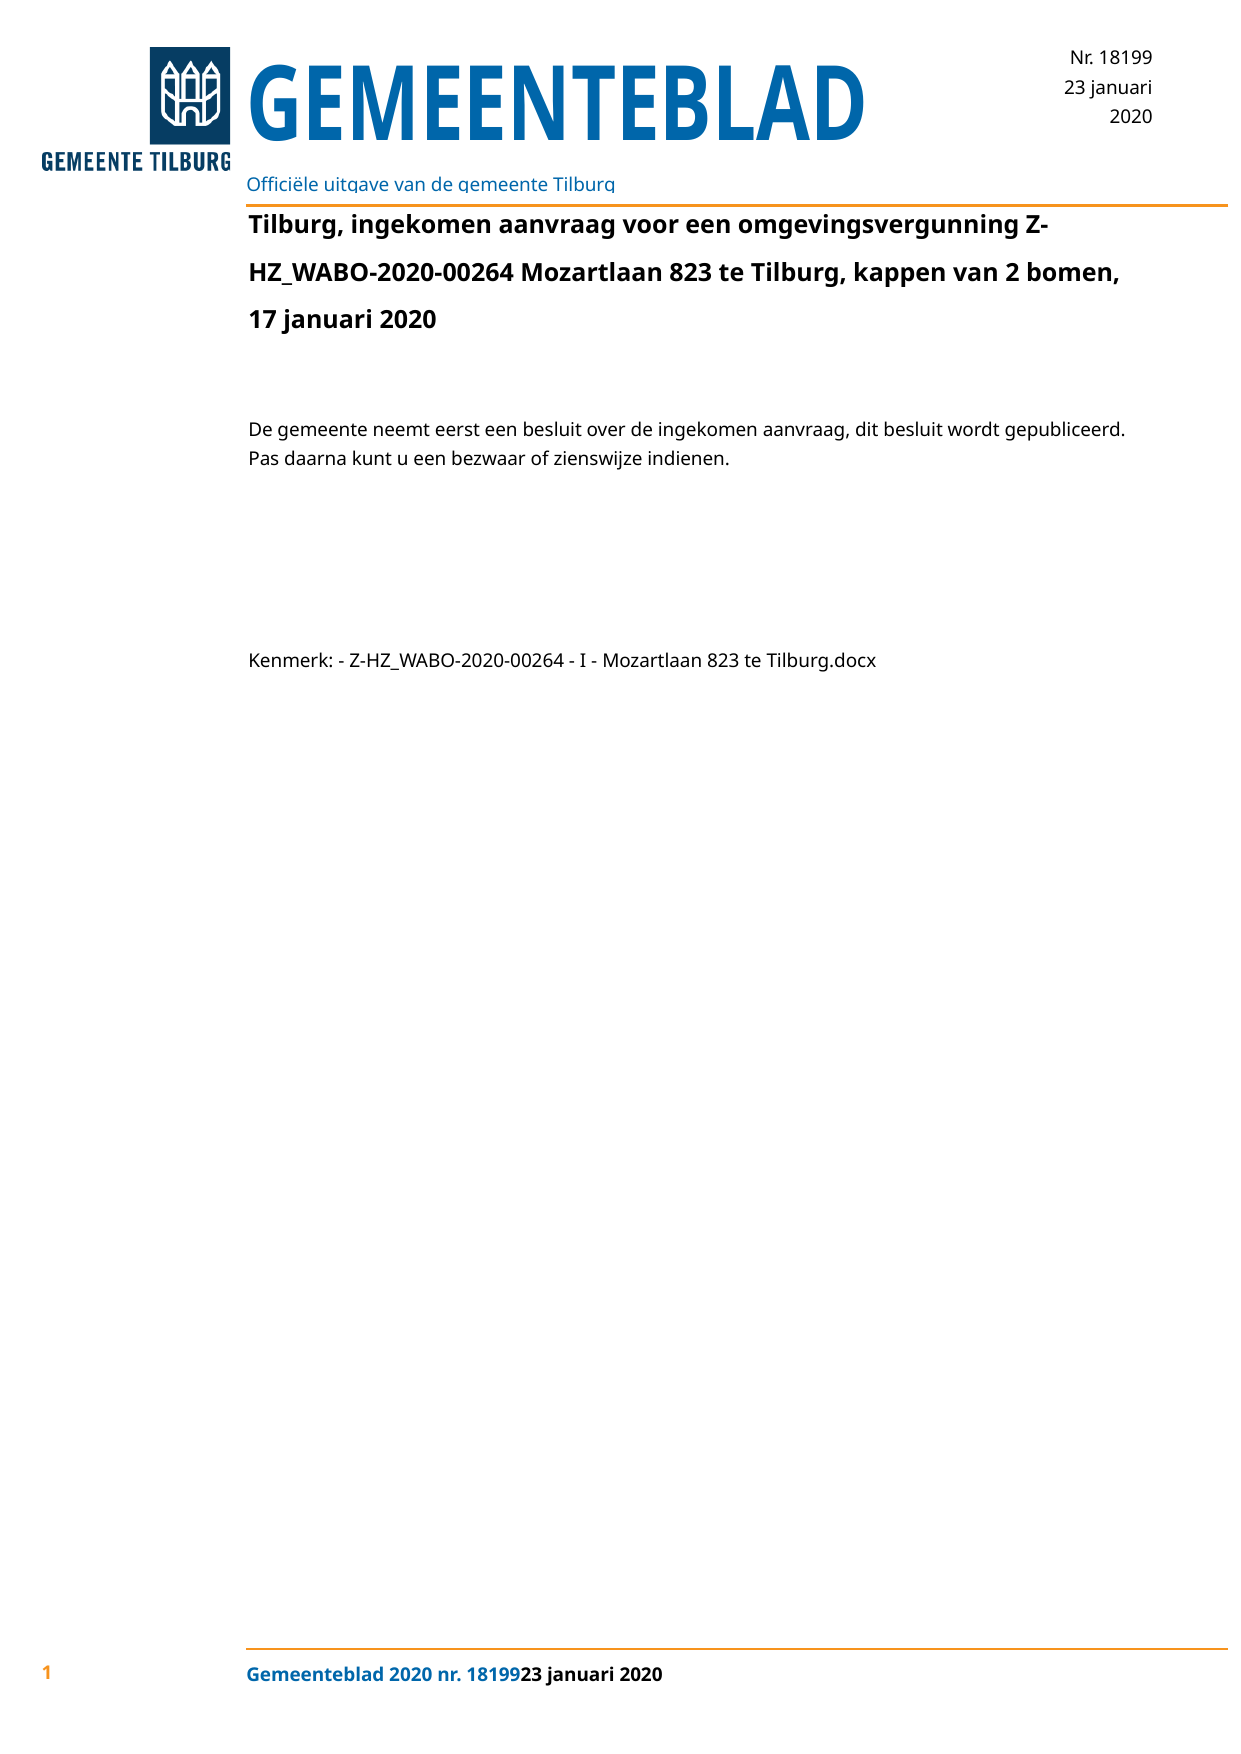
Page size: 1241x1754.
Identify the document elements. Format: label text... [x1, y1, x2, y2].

text De gemeente neemt eerst een besluit over de ingekomen aanvraag, dit besluit wordt gepubliceerd. Pas daarna kunt u een bezwaar of zienswijze indienen. [248, 416, 1152, 471]
picture [41, 47, 231, 172]
text Tilburg, ingekomen aanvraag voor een omgevingsvergunning Z-HZ_WABO-2020-00264 Mozartlaan 823 te Tilburg, kappen van 2 bomen, 17 januari 2020 [248, 207, 1152, 336]
text Kenmerk: - Z-HZ_WABO-2020-00264 - I - Mozartlaan 823 te Tilburg.docx [248, 647, 1152, 673]
